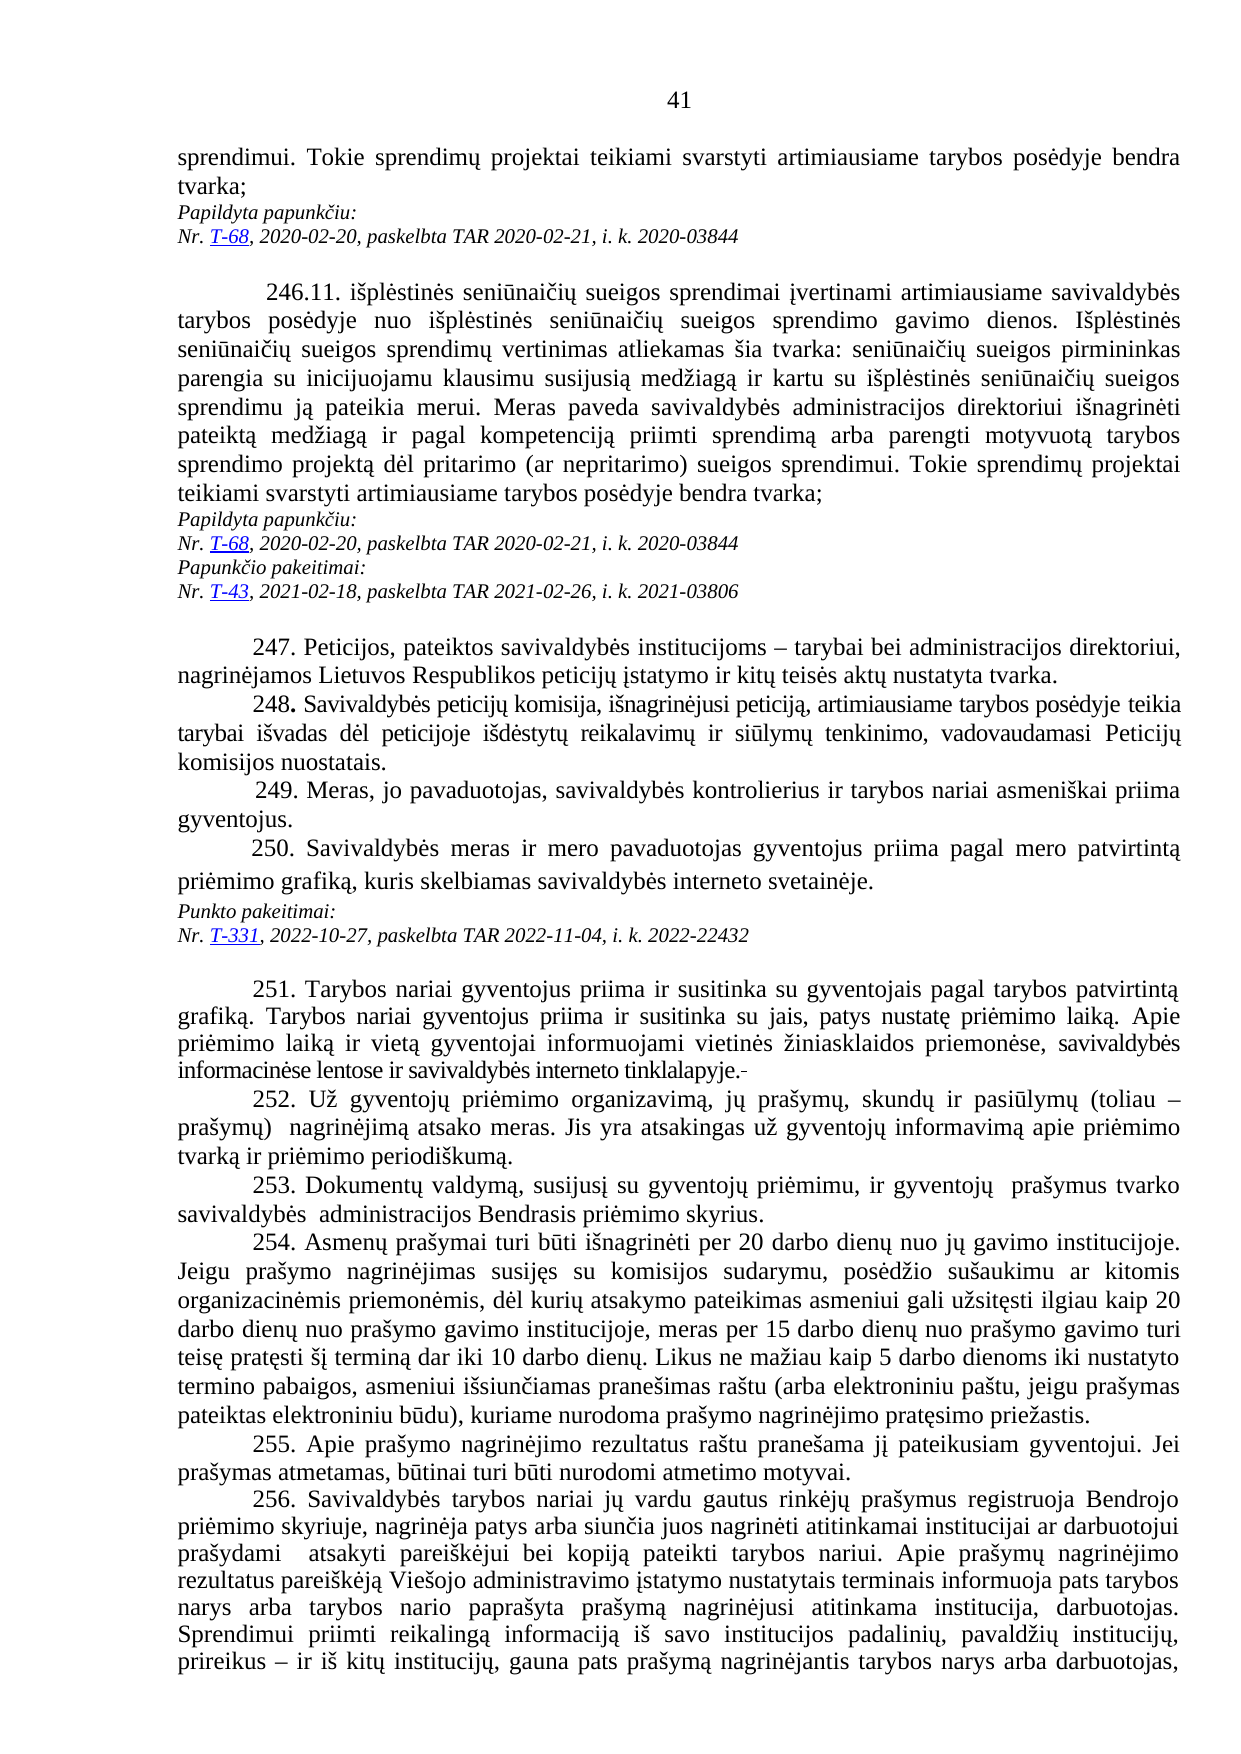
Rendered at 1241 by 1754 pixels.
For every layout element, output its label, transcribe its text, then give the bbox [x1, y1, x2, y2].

text 251. Tarybos nariai gyventojus priima ir susitinka su gyventojais pagal tarybos patvirtintą grafiką. Tarybos nariai gyventojus priima ir susitinka su jais, patys nustatę priėmimo laiką. Apie priėmimo laiką ir vietą gyventojai informuojami vietinės žiniasklaidos priemonėse, savivaldybės informacinėse lentose ir savivaldybės interneto tinklalapyje. [177, 976, 1180, 1084]
text Nr. T-68, 2020-02-20, paskelbta TAR 2020-02-21, i. k. 2020-03844 [177, 224, 1181, 248]
text Papildyta papunkčiu: [177, 507, 1181, 531]
text 253. Dokumentų valdymą, susijusį su gyventojų priėmimu, ir gyventojų prašymus tvarko savivaldybės administracijos Bendrasis priėmimo skyrius. [177, 1170, 1181, 1227]
text Nr. T-331, 2022-10-27, paskelbta TAR 2022-11-04, i. k. 2022-22432 [177, 923, 1181, 947]
text 250. Savivaldybės meras ir mero pavaduotojas gyventojus priima pagal mero patvirtintą priėmimo grafiką, kuris skelbiamas savivaldybės interneto svetainėje. [177, 833, 1181, 895]
text 254. Asmenų prašymai turi būti išnagrinėti per 20 darbo dienų nuo jų gavimo institucijoje. Jeigu prašymo nagrinėjimas susijęs su komisijos sudarymu, posėdžio sušaukimu ar kitomis organizacinėmis priemonėmis, dėl kurių atsakymo pateikimas asmeniui gali užsitęsti ilgiau kaip 20 darbo dienų nuo prašymo gavimo institucijoje, meras per 15 darbo dienų nuo prašymo gavimo turi teisę pratęsti šį terminą dar iki 10 darbo dienų. Likus ne mažiau kaip 5 darbo dienoms iki nustatyto termino pabaigos, asmeniui išsiunčiamas pranešimas raštu (arba elektroniniu paštu, jeigu prašymas pateiktas elektroniniu būdu), kuriame nurodoma prašymo nagrinėjimo pratęsimo priežastis. [177, 1227, 1181, 1429]
text 256. Savivaldybės tarybos nariai jų vardu gautus rinkėjų prašymus registruoja Bendrojo priėmimo skyriuje, nagrinėja patys arba siunčia juos nagrinėti atitinkamai institucijai ar darbuotojui prašydami atsakyti pareiškėjui bei kopiją pateikti tarybos nariui. Apie prašymų nagrinėjimo rezultatus pareiškėją Viešojo administravimo įstatymo nustatytais terminais informuoja pats tarybos narys arba tarybos nario paprašyta prašymą nagrinėjusi atitinkama institucija, darbuotojas. Sprendimui priimti reikalingą informaciją iš savo institucijos padalinių, pavaldžių institucijų, prireikus – ir iš kitų institucijų, gauna pats prašymą nagrinėjantis tarybos narys arba darbuotojas, [177, 1486, 1180, 1675]
text Papunkčio pakeitimai: [177, 555, 1181, 579]
text 248. Savivaldybės peticijų komisija, išnagrinėjusi peticiją, artimiausiame tarybos posėdyje teikia tarybai išvadas dėl peticijoje išdėstytų reikalavimų ir siūlymų tenkinimo, vadovaudamasi Peticijų komisijos nuostatais. [177, 689, 1181, 775]
text Punkto pakeitimai: [177, 899, 1181, 923]
text 255. Apie prašymo nagrinėjimo rezultatus raštu pranešama jį pateikusiam gyventojui. Jei prašymas atmetamas, būtinai turi būti nurodomi atmetimo motyvai. [177, 1429, 1181, 1486]
text Nr. T-43, 2021-02-18, paskelbta TAR 2021-02-26, i. k. 2021-03806 [177, 579, 1181, 603]
text Nr. T-68, 2020-02-20, paskelbta TAR 2020-02-21, i. k. 2020-03844 [177, 531, 1181, 555]
text 252. Už gyventojų priėmimo organizavimą, jų prašymų, skundų ir pasiūlymų (toliau – prašymų) nagrinėjimą atsako meras. Jis yra atsakingas už gyventojų informavimą apie priėmimo tvarką ir priėmimo periodiškumą. [177, 1084, 1181, 1170]
text sprendimui. Tokie sprendimų projektai teikiami svarstyti artimiausiame tarybos posėdyje bendra tvarka; [177, 142, 1181, 200]
text 249. Meras, jo pavaduotojas, savivaldybės kontrolierius ir tarybos nariai asmeniškai priima gyventojus. [177, 775, 1181, 833]
text Papildyta papunkčiu: [177, 200, 1181, 224]
text 246.11. išplėstinės seniūnaičių sueigos sprendimai įvertinami artimiausiame savivaldybės tarybos posėdyje nuo išplėstinės seniūnaičių sueigos sprendimo gavimo dienos. Išplėstinės seniūnaičių sueigos sprendimų vertinimas atliekamas šia tvarka: seniūnaičių sueigos pirmininkas parengia su inicijuojamu klausimu susijusią medžiagą ir kartu su išplėstinės seniūnaičių sueigos sprendimu ją pateikia merui. Meras paveda savivaldybės administracijos direktoriui išnagrinėti pateiktą medžiagą ir pagal kompetenciją priimti sprendimą arba parengti motyvuotą tarybos sprendimo projektą dėl pritarimo (ar nepritarimo) sueigos sprendimui. Tokie sprendimų projektai teikiami svarstyti artimiausiame tarybos posėdyje bendra tvarka; [177, 277, 1181, 507]
text 247. Peticijos, pateiktos savivaldybės institucijoms – tarybai bei administracijos direktoriui, nagrinėjamos Lietuvos Respublikos peticijų įstatymo ir kitų teisės aktų nustatyta tvarka. [177, 632, 1181, 689]
